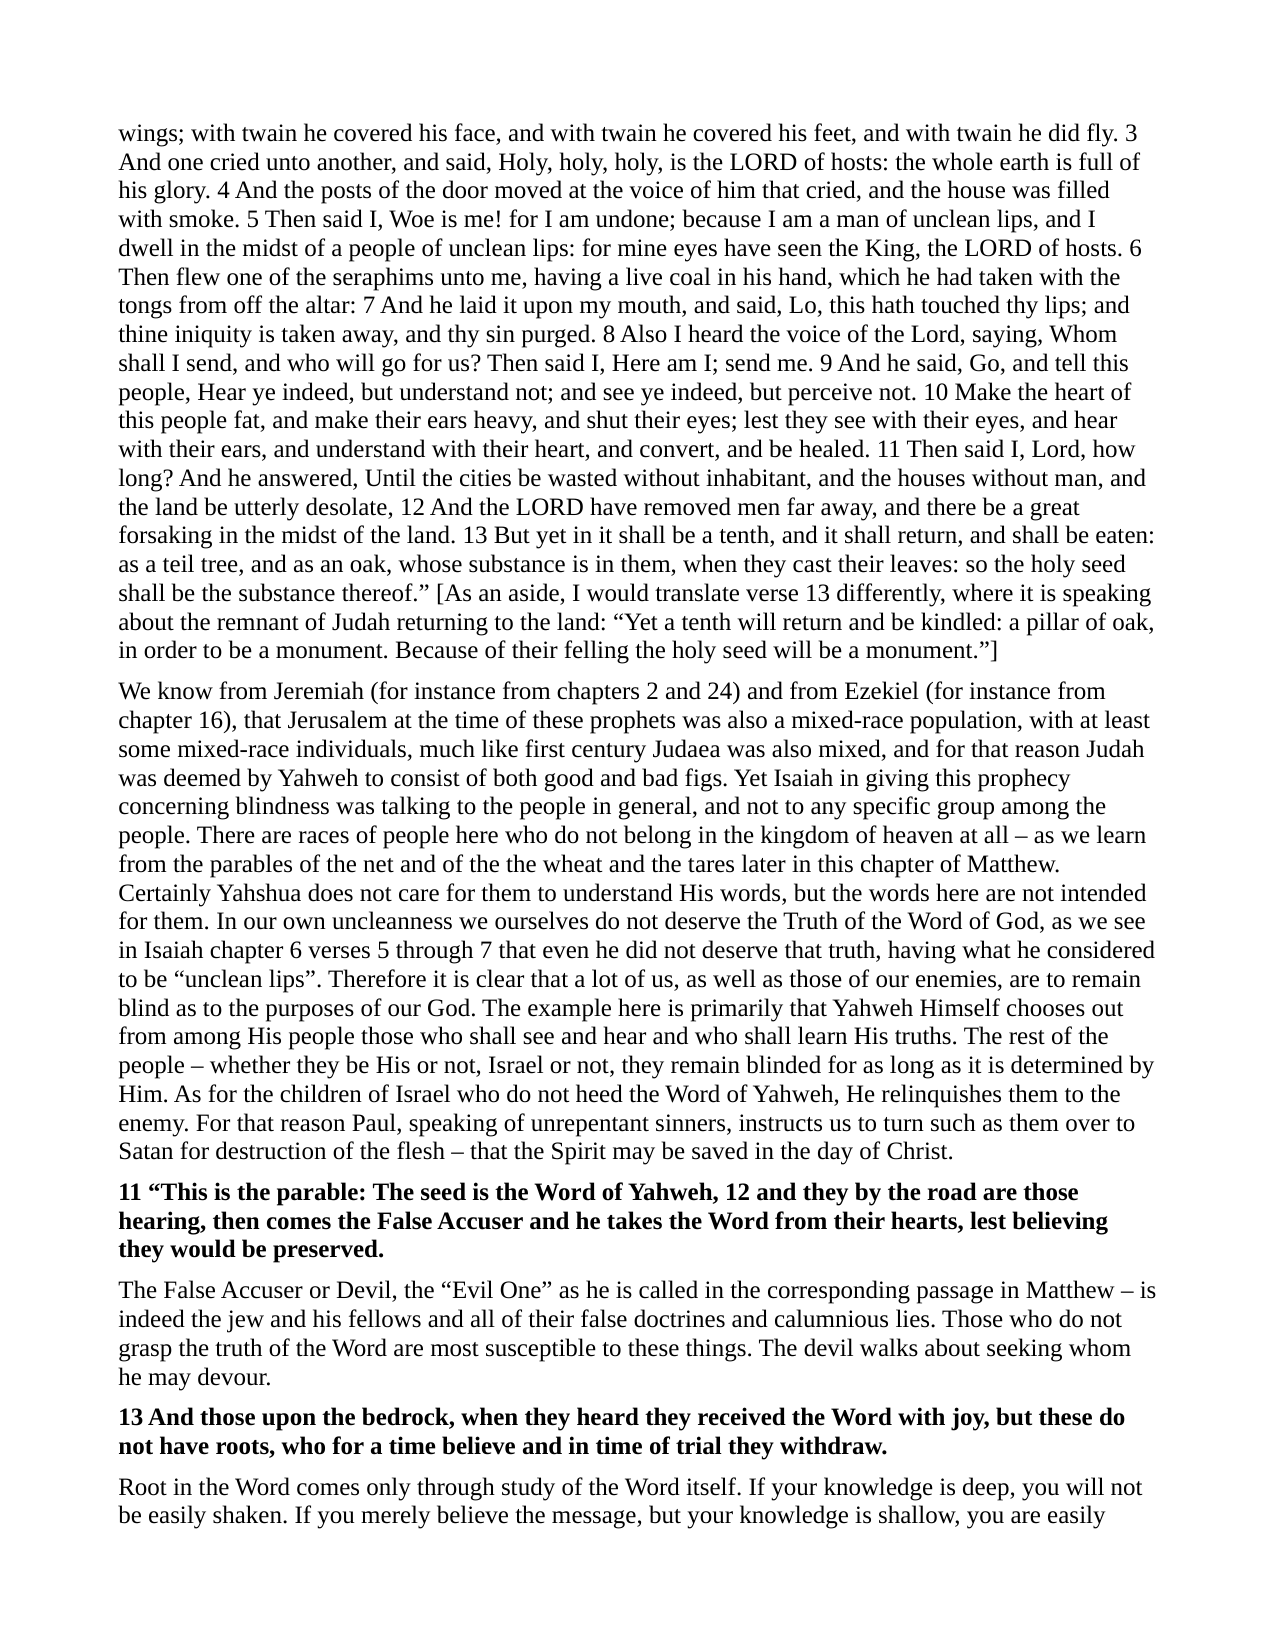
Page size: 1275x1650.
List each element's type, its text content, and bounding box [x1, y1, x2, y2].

text We know from Jeremiah (for instance from chapters 2 and 24) and from Ezekiel (for instance from chapter 16), that Jerusalem at the time of these prophets was also a mixed-race population, with at least some mixed-race individuals, much like first century Judaea was also mixed, and for that reason Judah was deemed by Yahweh to consist of both good and bad figs. Yet Isaiah in giving this prophecy concerning blindness was talking to the people in general, and not to any specific group among the people. There are races of people here who do not belong in the kingdom of heaven at all – as we learn from the parables of the net and of the the wheat and the tares later in this chapter of Matthew. Certainly Yahshua does not care for them to understand His words, but the words here are not intended for them. In our own uncleanness we ourselves do not deserve the Truth of the Word of God, as we see in Isaiah chapter 6 verses 5 through 7 that even he did not deserve that truth, having what he considered to be “unclean lips”. Therefore it is clear that a lot of us, as well as those of our enemies, are to remain blind as to the purposes of our God. The example here is primarily that Yahweh Himself chooses out from among His people those who shall see and hear and who shall learn His truths. The rest of the people – whether they be His or not, Israel or not, they remain blinded for as long as it is determined by Him. As for the children of Israel who do not heed the Word of Yahweh, He relinquishes them to the enemy. For that reason Paul, speaking of unrepentant sinners, instructs us to turn such as them over to Satan for destruction of the flesh – that the Spirit may be saved in the day of Christ. [118, 676, 1157, 1165]
text 13 And those upon the bedrock, when they heard they received the Word with joy, but these do not have roots, who for a time believe and in time of trial they withdraw. [118, 1402, 1157, 1460]
text The False Accuser or Devil, the “Evil One” as he is called in the corresponding passage in Matthew – is indeed the jew and his fellows and all of their false doctrines and calumnious lies. Those who do not grasp the truth of the Word are most susceptible to these things. The devil walks about seeking whom he may devour. [118, 1275, 1157, 1390]
text Root in the Word comes only through study of the Word itself. If your knowledge is deep, you will not be easily shaken. If you merely believe the message, but your knowledge is shallow, you are easily [118, 1472, 1157, 1529]
text 11 “This is the parable: The seed is the Word of Yahweh, 12 and they by the road are those hearing, then comes the False Accuser and he takes the Word from their hearts, lest believing they would be preserved. [118, 1177, 1157, 1263]
text wings; with twain he covered his face, and with twain he covered his feet, and with twain he did fly. 3 And one cried unto another, and said, Holy, holy, holy, is the LORD of hosts: the whole earth is full of his glory. 4 And the posts of the door moved at the voice of him that cried, and the house was filled with smoke. 5 Then said I, Woe is me! for I am undone; because I am a man of unclean lips, and I dwell in the midst of a people of unclean lips: for mine eyes have seen the King, the LORD of hosts. 6 Then flew one of the seraphims unto me, having a live coal in his hand, which he had taken with the tongs from off the altar: 7 And he laid it upon my mouth, and said, Lo, this hath touched thy lips; and thine iniquity is taken away, and thy sin purged. 8 Also I heard the voice of the Lord, saying, Whom shall I send, and who will go for us? Then said I, Here am I; send me. 9 And he said, Go, and tell this people, Hear ye indeed, but understand not; and see ye indeed, but perceive not. 10 Make the heart of this people fat, and make their ears heavy, and shut their eyes; lest they see with their eyes, and hear with their ears, and understand with their heart, and convert, and be healed. 11 Then said I, Lord, how long? And he answered, Until the cities be wasted without inhabitant, and the houses without man, and the land be utterly desolate, 12 And the LORD have removed men far away, and there be a great forsaking in the midst of the land. 13 But yet in it shall be a tenth, and it shall return, and shall be eaten: as a teil tree, and as an oak, whose substance is in them, when they cast their leaves: so the holy seed shall be the substance thereof.” [As an aside, I would translate verse 13 differently, where it is speaking about the remnant of Judah returning to the land: “Yet a tenth will return and be kindled: a pillar of oak, in order to be a monument. Because of their felling the holy seed will be a monument.”] [118, 118, 1157, 664]
